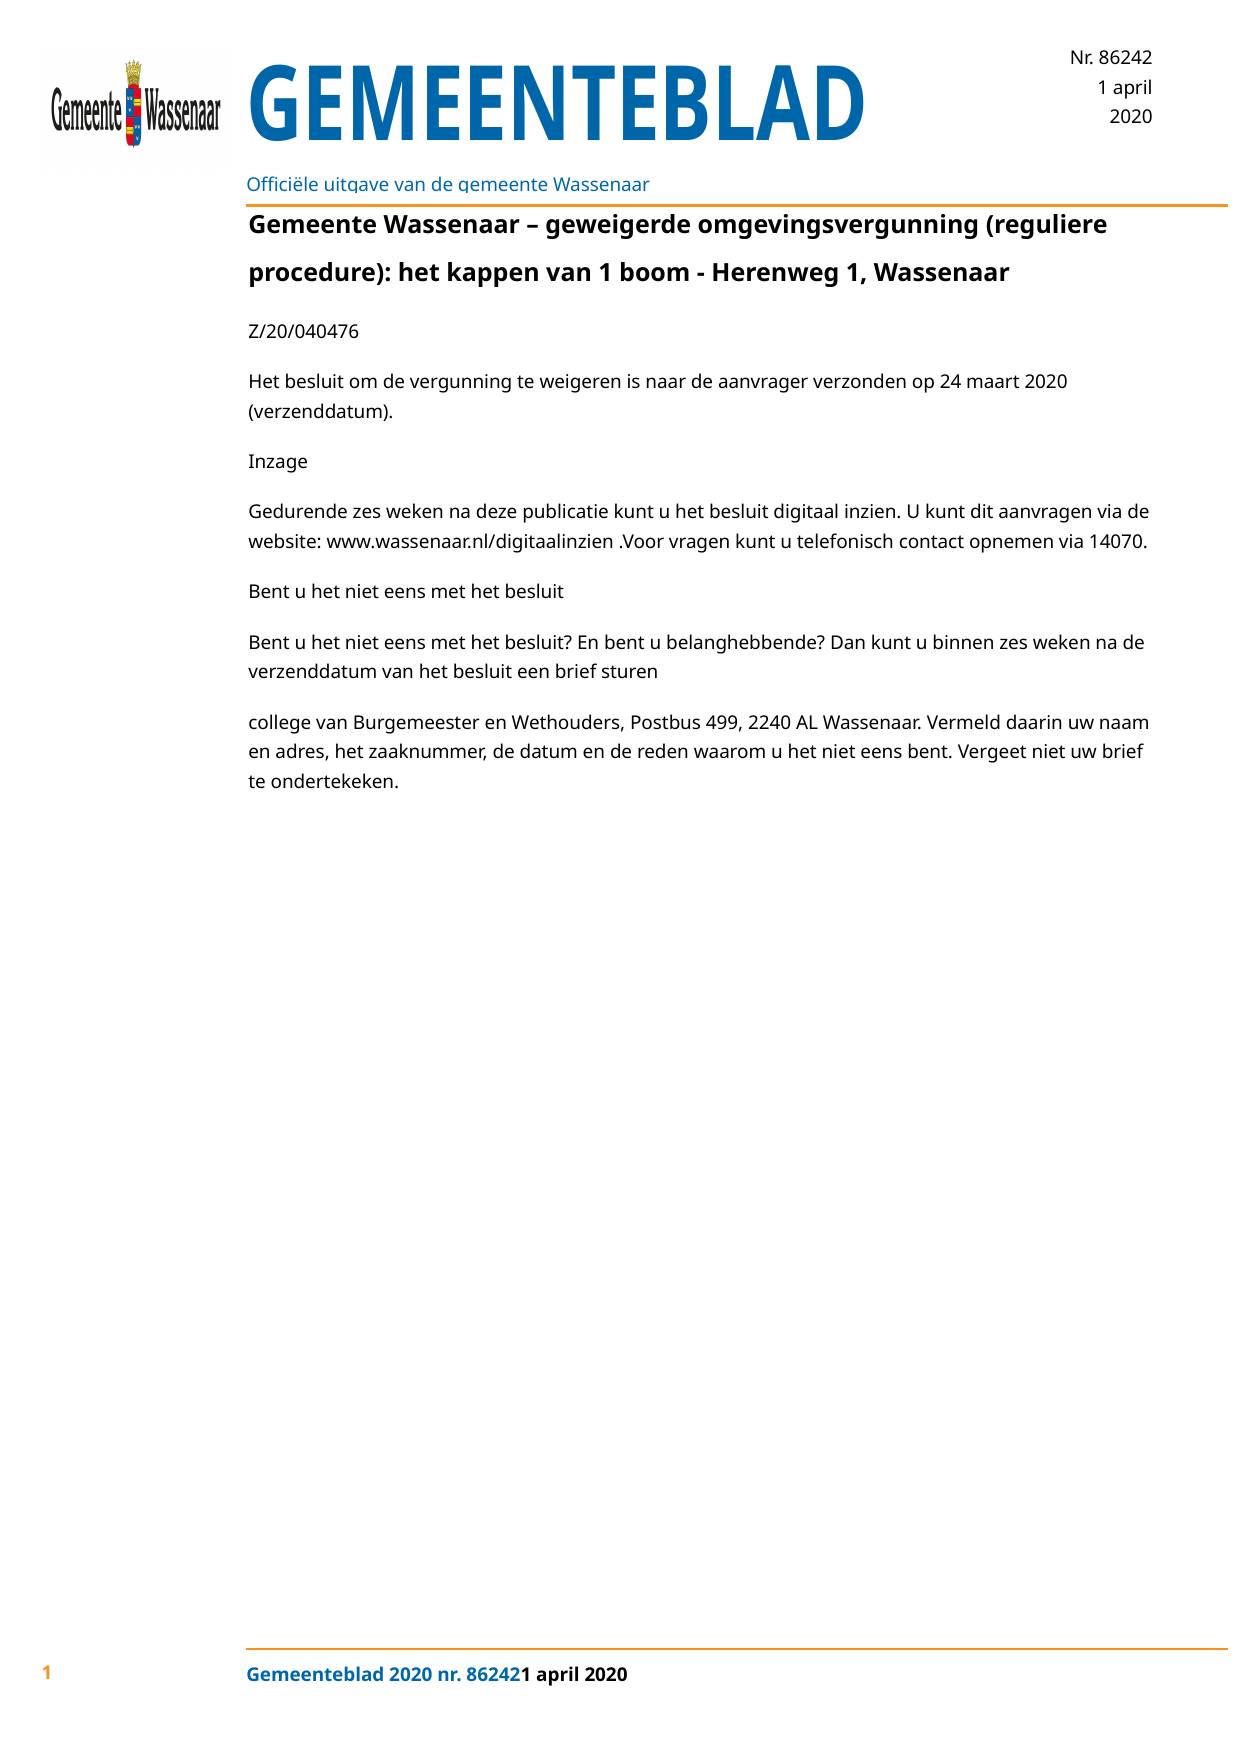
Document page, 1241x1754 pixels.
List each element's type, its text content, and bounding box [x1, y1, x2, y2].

text college van Burgemeester en Wethouders, Postbus 499, 2240 AL Wassenaar. Vermeld daarin uw naam en adres, het zaaknummer, de datum en de reden waarom u het niet eens bent. Vergeet niet uw brief te ondertekeken. [248, 709, 1152, 794]
text Inzage [248, 448, 1152, 474]
text Bent u het niet eens met het besluit? En bent u belanghebbende? Dan kunt u binnen zes weken na de verzenddatum van het besluit een brief sturen [248, 629, 1152, 684]
text Gedurende zes weken na deze publicatie kunt u het besluit digitaal inzien. U kunt dit aanvragen via de website: www.wassenaar.nl/digitaalinzien .Voor vragen kunt u telefonisch contact opnemen via 14070. [248, 499, 1152, 554]
text Gemeente Wassenaar – geweigerde omgevingsvergunning (reguliere procedure): het kappen van 1 boom - Herenweg 1, Wassenaar [248, 207, 1152, 288]
text Z/20/040476 [248, 318, 1152, 344]
picture [41, 47, 231, 172]
text Bent u het niet eens met het besluit [248, 579, 1152, 604]
text Het besluit om de vergunning te weigeren is naar de aanvrager verzonden op 24 maart 2020 (verzenddatum). [248, 368, 1152, 424]
